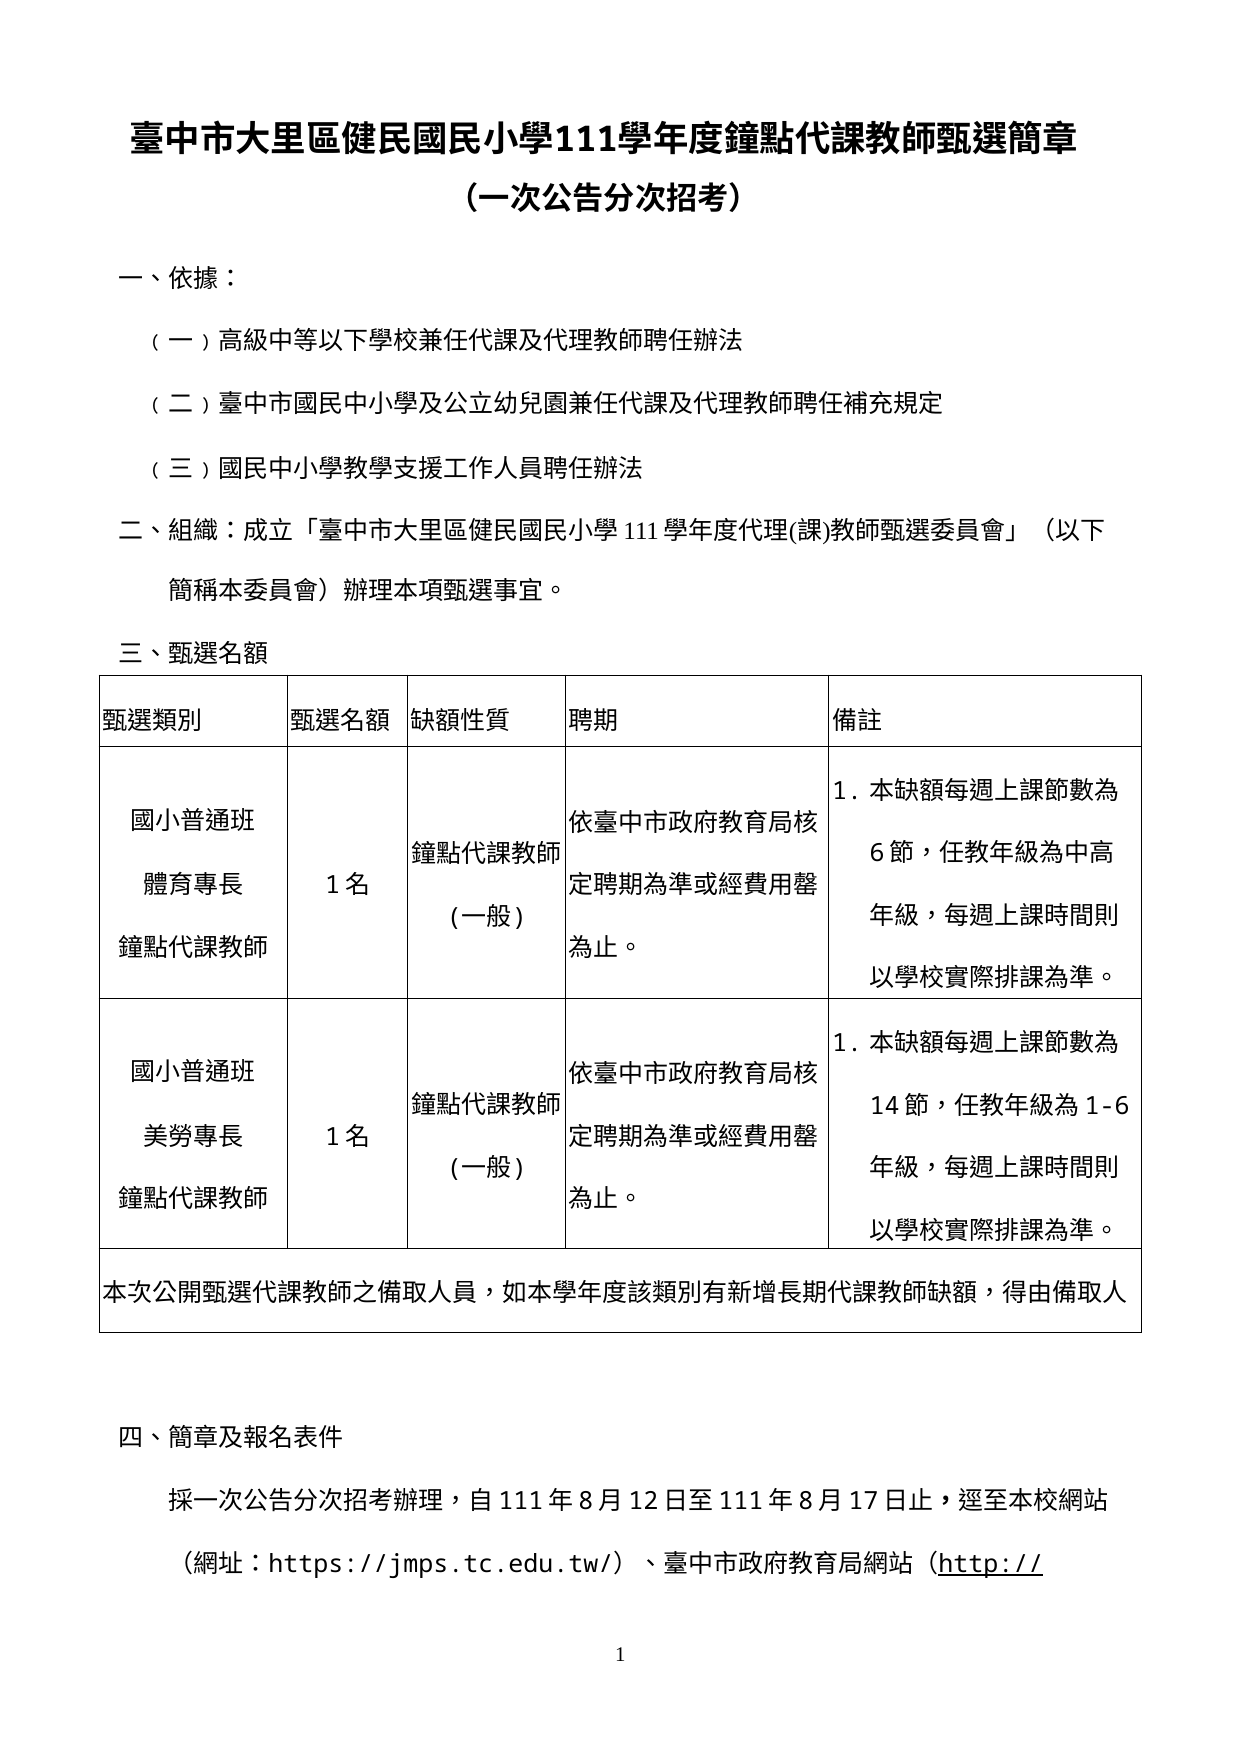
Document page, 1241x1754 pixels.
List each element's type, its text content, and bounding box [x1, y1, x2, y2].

table_header 甄選類別 [100, 676, 287, 746]
text ﹙一﹚高級中等以下學校兼任代課及代理教師聘任辦法 [143, 299, 1122, 362]
table_cell 國小普通班 美勞專長 鐘點代課教師 [100, 999, 287, 1248]
text 三、甄選名額 [118, 612, 1122, 674]
table_cell 本缺額每週上課節數為6節，任教年級為中高年級，每週上課時間則以學校實際排課為準。 報名條件詳見報名資格-體育專長定義。 備取若干名 [829, 747, 1141, 998]
text 臺中市大里區健民國民小學111學年度鐘點代課教師甄選簡章（一次公告分次招考） [118, 95, 1089, 220]
table_header 甄選名額 [288, 676, 407, 746]
text 採一次公告分次招考辦理，自111年8月12日至111年8月17日止，逕至本校網站（網址：https://jmps.tc.edu.tw/）、臺中市政府教育局網站（http:// [168, 1458, 1122, 1583]
table_cell 本缺額每週上課節數為14節，任教年級為1-6年級，每週上課時間則以學校實際排課為準。 具美勞專長及教學經驗尤佳。 備取若干名 [829, 999, 1141, 1248]
text 一、依據： [118, 237, 1122, 299]
text 二、組織：成立「臺中市大里區健民國民小學111學年度代理(課)教師甄選委員會」（以下簡稱本委員會）辦理本項甄選事宜。 [118, 487, 1122, 612]
table_header 備註 [829, 676, 1141, 746]
table_cell 本次公開甄選代課教師之備取人員，如本學年度該類別有新增長期代課教師缺額，得由備取人員依備取順位依序進用，備取時間至112年6月30日止 。 [100, 1249, 1141, 1332]
table_header 聘期 [566, 676, 828, 746]
table_header 缺額性質 [408, 676, 565, 746]
table_cell 國小普通班 體育專長 鐘點代課教師 [100, 747, 287, 998]
table_cell 依臺中市政府教育局核定聘期為準或經費用罄為止。 [566, 747, 828, 998]
text ﹙二﹚臺中市國民中小學及公立幼兒園兼任代課及代理教師聘任補充規定 [143, 362, 1122, 424]
table_cell 1名 [288, 999, 407, 1248]
table_cell 1名 [288, 747, 407, 998]
text ﹙三﹚國民中小學教學支援工作人員聘任辦法 [143, 424, 1122, 487]
table_cell 鐘點代課教師 (一般) [408, 999, 565, 1248]
table_cell 依臺中市政府教育局核定聘期為準或經費用罄為止。 [566, 999, 828, 1248]
table_cell 鐘點代課教師 (一般) [408, 747, 565, 998]
text 四、簡章及報名表件 [118, 1396, 1122, 1458]
